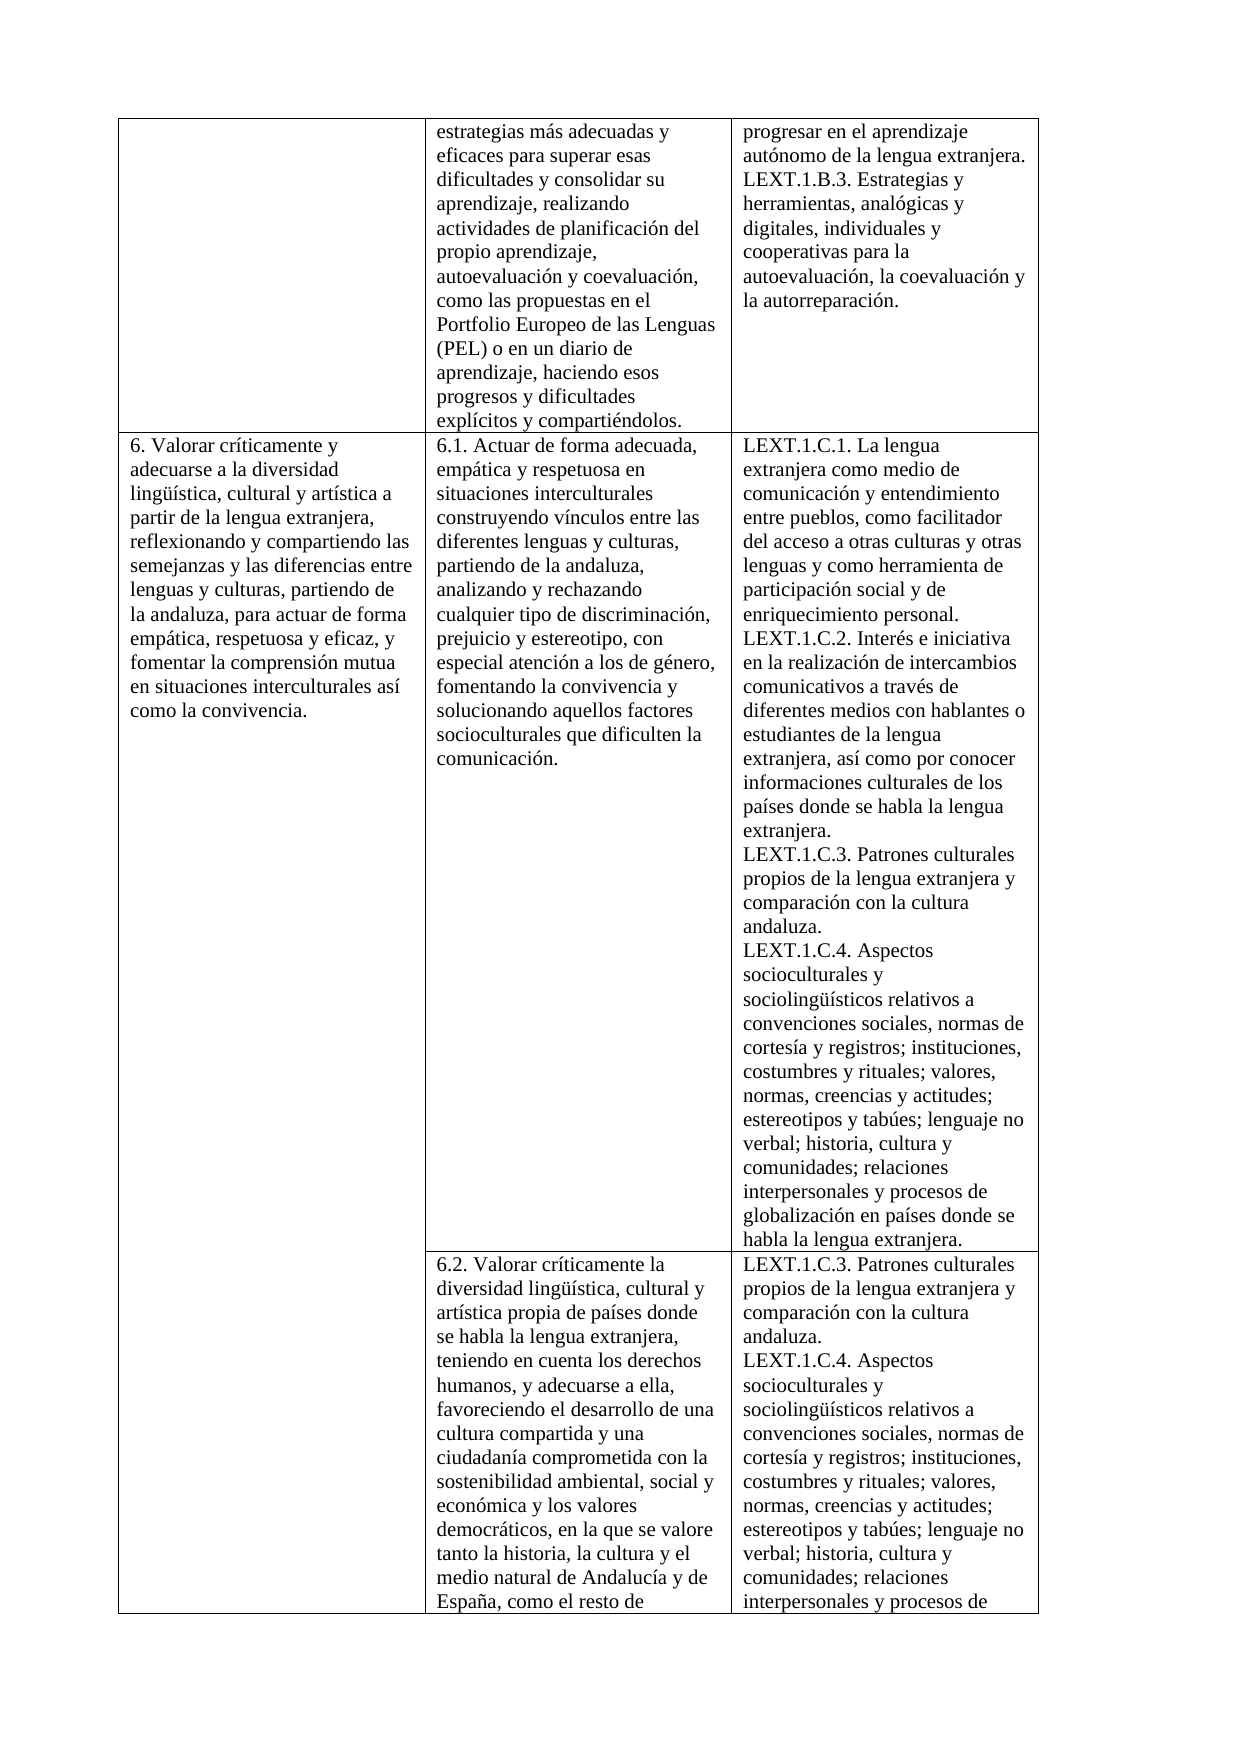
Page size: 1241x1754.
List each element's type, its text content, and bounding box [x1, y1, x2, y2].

table_cell 6. Valorar críticamente y adecuarse a la diversidad lingüística, cultural y artística a partir de la lengua extranjera, reflexionando y compartiendo las semejanzas y las diferencias entre lenguas y culturas, partiendo de la andaluza, para actuar de forma empática, respetuosa y eficaz, y fomentar la comprensión mutua en situaciones interculturales así como la convivencia. [119, 433, 425, 1613]
table_cell 6.2. Valorar críticamente la diversidad lingüística, cultural y artística propia de países donde se habla la lengua extranjera, teniendo en cuenta los derechos humanos, y adecuarse a ella, favoreciendo el desarrollo de una cultura compartida y una ciudadanía comprometida con la sostenibilidad ambiental, social y económica y los valores democráticos, en la que se valore tanto la historia, la cultura y el medio natural de Andalucía y de España, como el resto de [426, 1252, 731, 1613]
table_cell 6.1. Actuar de forma adecuada, empática y respetuosa en situaciones interculturales construyendo vínculos entre las diferentes lenguas y culturas, partiendo de la andaluza, analizando y rechazando cualquier tipo de discriminación, prejuicio y estereotipo, con especial atención a los de género, fomentando la convivencia y solucionando aquellos factores socioculturales que dificulten la comunicación. [426, 433, 731, 1251]
table_cell progresar en el aprendizaje autónomo de la lengua extranjera. LEXT.1.B.3. Estrategias y herramientas, analógicas y digitales, individuales y cooperativas para la autoevaluación, la coevaluación y la autorreparación. [732, 119, 1038, 432]
table_cell LEXT.1.C.3. Patrones culturales propios de la lengua extranjera y comparación con la cultura andaluza. LEXT.1.C.4. Aspectos socioculturales y sociolingüísticos relativos a convenciones sociales, normas de cortesía y registros; instituciones, costumbres y rituales; valores, normas, creencias y actitudes; estereotipos y tabúes; lenguaje no verbal; historia, cultura y comunidades; relaciones interpersonales y procesos de [732, 1252, 1038, 1613]
table_cell estrategias más adecuadas y eficaces para superar esas dificultades y consolidar su aprendizaje, realizando actividades de planificación del propio aprendizaje, autoevaluación y coevaluación, como las propuestas en el Portfolio Europeo de las Lenguas (PEL) o en un diario de aprendizaje, haciendo esos progresos y dificultades explícitos y compartiéndolos. [426, 119, 731, 432]
table_cell LEXT.1.C.1. La lengua extranjera como medio de comunicación y entendimiento entre pueblos, como facilitador del acceso a otras culturas y otras lenguas y como herramienta de participación social y de enriquecimiento personal. LEXT.1.C.2. Interés e iniciativa en la realización de intercambios comunicativos a través de diferentes medios con hablantes o estudiantes de la lengua extranjera, así como por conocer informaciones culturales de los países donde se habla la lengua extranjera. LEXT.1.C.3. Patrones culturales propios de la lengua extranjera y comparación con la cultura andaluza. LEXT.1.C.4. Aspectos socioculturales y sociolingüísticos relativos a convenciones sociales, normas de cortesía y registros; instituciones, costumbres y rituales; valores, normas, creencias y actitudes; estereotipos y tabúes; lenguaje no verbal; historia, cultura y comunidades; relaciones interpersonales y procesos de globalización en países donde se habla la lengua extranjera. [732, 433, 1038, 1251]
